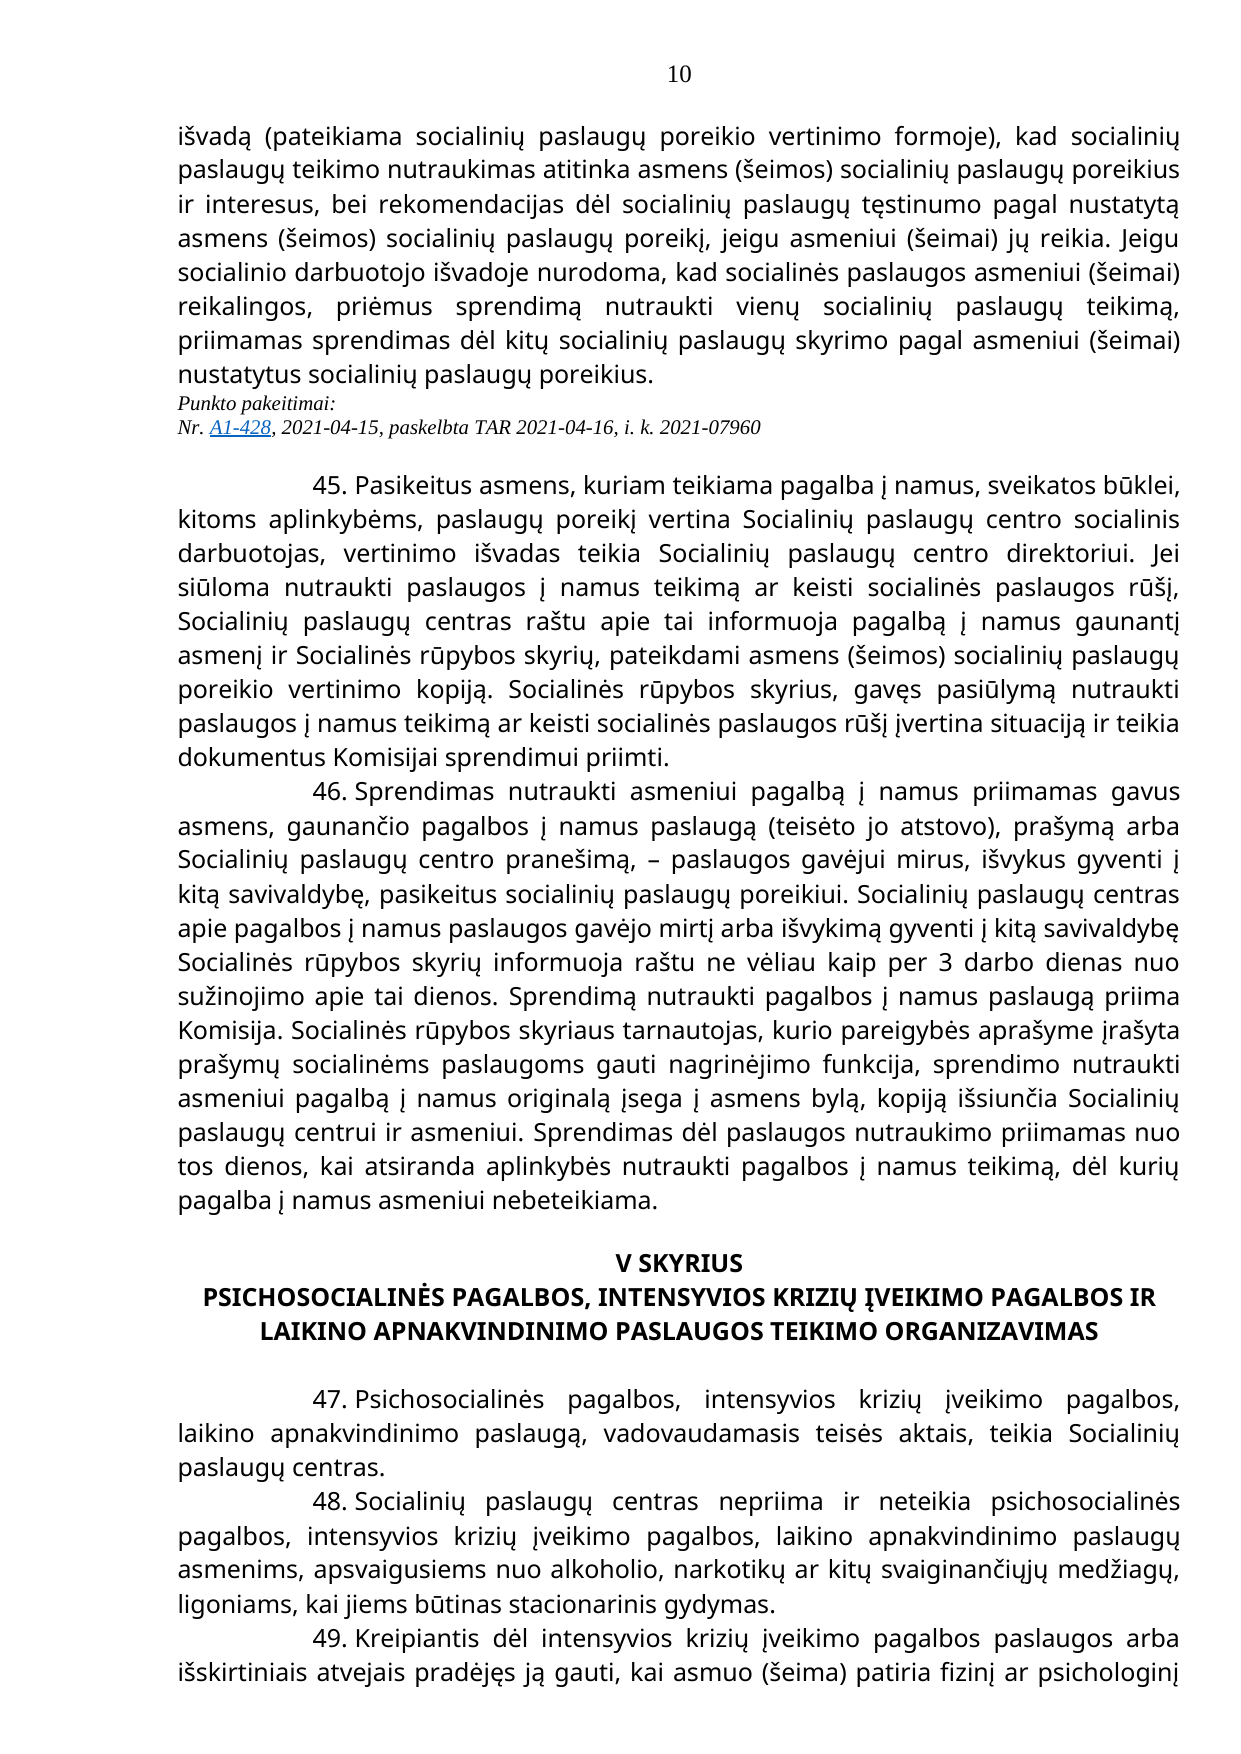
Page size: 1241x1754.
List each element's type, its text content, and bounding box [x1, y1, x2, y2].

text Nr. A1-428, 2021-04-15, paskelbta TAR 2021-04-16, i. k. 2021-07960 [177, 415, 1181, 439]
text PSICHOSOCIALINĖS PAGALBOS, INTENSYVIOS KRIZIŲ ĮVEIKIMO PAGALBOS IR LAIKINO APNAKVINDINIMO PASLAUGOS TEIKIMO ORGANIZAVIMAS [177, 1280, 1181, 1348]
text V SKYRIUS [177, 1246, 1181, 1280]
text Punkto pakeitimai: [177, 391, 1181, 415]
text 48. Socialinių paslaugų centras nepriima ir neteikia psichosocialinės pagalbos, intensyvios krizių įveikimo pagalbos, laikino apnakvindinimo paslaugų asmenims, apsvaigusiems nuo alkoholio, narkotikų ar kitų svaiginančiųjų medžiagų, ligoniams, kai jiems būtinas stacionarinis gydymas. [177, 1484, 1181, 1620]
text 47. Psichosocialinės pagalbos, intensyvios krizių įveikimo pagalbos, laikino apnakvindinimo paslaugą, vadovaudamasis teisės aktais, teikia Socialinių paslaugų centras. [177, 1382, 1181, 1484]
text 45. Pasikeitus asmens, kuriam teikiama pagalba į namus, sveikatos būklei, kitoms aplinkybėms, paslaugų poreikį vertina Socialinių paslaugų centro socialinis darbuotojas, vertinimo išvadas teikia Socialinių paslaugų centro direktoriui. Jei siūloma nutraukti paslaugos į namus teikimą ar keisti socialinės paslaugos rūšį, Socialinių paslaugų centras raštu apie tai informuoja pagalbą į namus gaunantį asmenį ir Socialinės rūpybos skyrių, pateikdami asmens (šeimos) socialinių paslaugų poreikio vertinimo kopiją. Socialinės rūpybos skyrius, gavęs pasiūlymą nutraukti paslaugos į namus teikimą ar keisti socialinės paslaugos rūšį įvertina situaciją ir teikia dokumentus Komisijai sprendimui priimti. [177, 467, 1181, 774]
text 49. Kreipiantis dėl intensyvios krizių įveikimo pagalbos paslaugos arba išskirtiniais atvejais pradėjęs ją gauti, kai asmuo (šeima) patiria fizinį ar psichologinį [177, 1620, 1181, 1688]
text 46. Sprendimas nutraukti asmeniui pagalbą į namus priimamas gavus asmens, gaunančio pagalbos į namus paslaugą (teisėto jo atstovo), prašymą arba Socialinių paslaugų centro pranešimą, – paslaugos gavėjui mirus, išvykus gyventi į kitą savivaldybę, pasikeitus socialinių paslaugų poreikiui. Socialinių paslaugų centras apie pagalbos į namus paslaugos gavėjo mirtį arba išvykimą gyventi į kitą savivaldybę Socialinės rūpybos skyrių informuoja raštu ne vėliau kaip per 3 darbo dienas nuo sužinojimo apie tai dienos. Sprendimą nutraukti pagalbos į namus paslaugą priima Komisija. Socialinės rūpybos skyriaus tarnautojas, kurio pareigybės aprašyme įrašyta prašymų socialinėms paslaugoms gauti nagrinėjimo funkcija, sprendimo nutraukti asmeniui pagalbą į namus originalą įsega į asmens bylą, kopiją išsiunčia Socialinių paslaugų centrui ir asmeniui. Sprendimas dėl paslaugos nutraukimo priimamas nuo tos dienos, kai atsiranda aplinkybės nutraukti pagalbos į namus teikimą, dėl kurių pagalba į namus asmeniui nebeteikiama. [177, 774, 1181, 1217]
text išvadą (pateikiama socialinių paslaugų poreikio vertinimo formoje), kad socialinių paslaugų teikimo nutraukimas atitinka asmens (šeimos) socialinių paslaugų poreikius ir interesus, bei rekomendacijas dėl socialinių paslaugų tęstinumo pagal nustatytą asmens (šeimos) socialinių paslaugų poreikį, jeigu asmeniui (šeimai) jų reikia. Jeigu socialinio darbuotojo išvadoje nurodoma, kad socialinės paslaugos asmeniui (šeimai) reikalingos, priėmus sprendimą nutraukti vienų socialinių paslaugų teikimą, priimamas sprendimas dėl kitų socialinių paslaugų skyrimo pagal asmeniui (šeimai) nustatytus socialinių paslaugų poreikius. [177, 118, 1181, 391]
